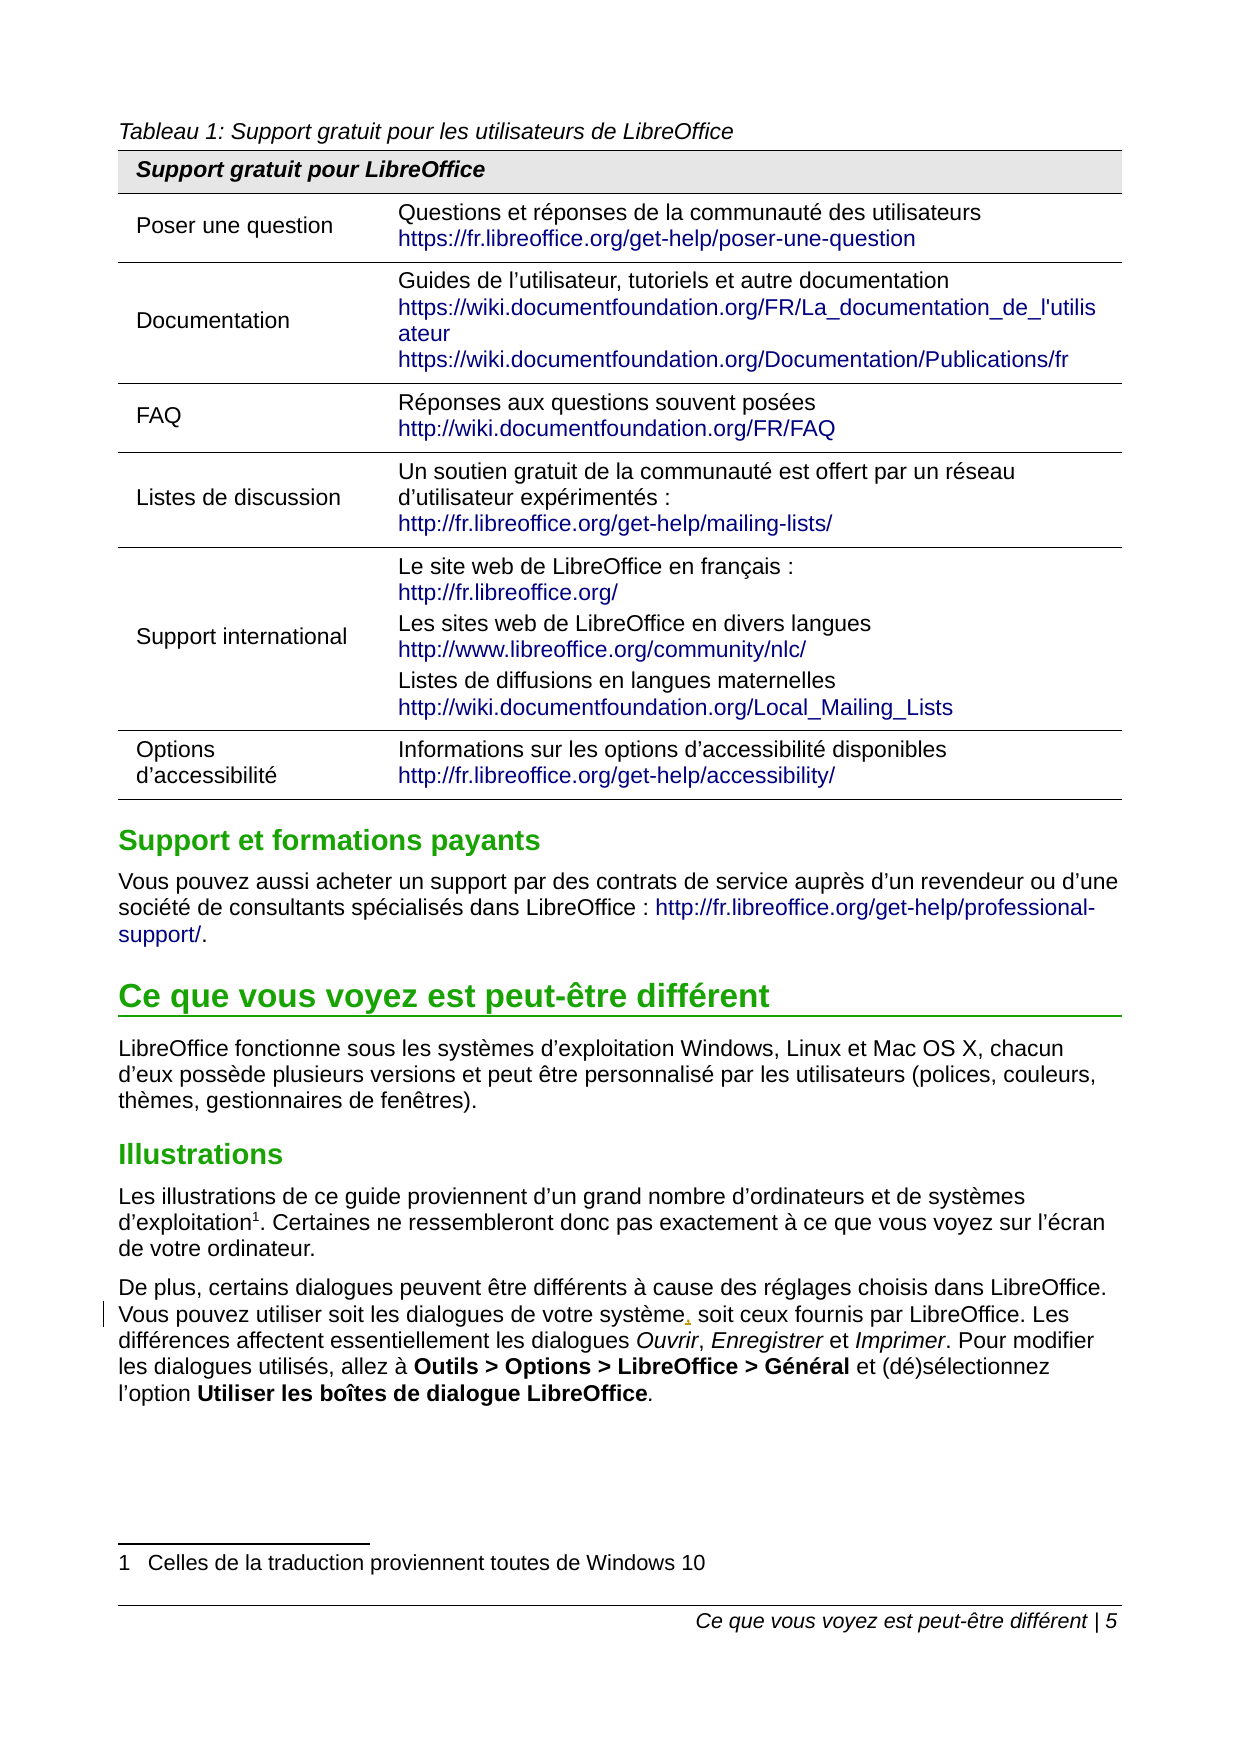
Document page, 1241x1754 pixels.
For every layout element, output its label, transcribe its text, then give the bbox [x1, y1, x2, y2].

table_cell Listes de discussion [118, 453, 380, 547]
table_cell Support international [118, 548, 380, 730]
table_cell Documentation [118, 263, 380, 383]
table_header Support gratuit pour LibreOffice [118, 151, 1122, 193]
table_cell Poser une question [118, 194, 380, 262]
table_cell Informations sur les options d’accessibilité disponibles http://fr.libreoffice.org/get-help/accessibility/ [380, 731, 1122, 799]
text Celles de la traduction proviennent toutes de Windows 10 [118, 1550, 1122, 1575]
table_cell Guides de l’utilisateur, tutoriels et autre documentation https://wiki.documentfoundation.org/FR/La_documentation_de_l'utilisateur https://wiki.documentfoundation.org/Documentation/Publications/fr [380, 263, 1122, 383]
table_cell Le site web de LibreOffice en français : http://fr.libreoffice.org/ Les sites web de LibreOffice en divers langues http://www.libreoffice.org/community/nlc/ Listes de diffusions en langues maternelles http://wiki.documentfoundation.org/Local_Mailing_Lists [380, 548, 1122, 730]
text LibreOffice fonctionne sous les systèmes d’exploitation Windows, Linux et Mac OS X, chacun d’eux possède plusieurs versions et peut être personnalisé par les utilisateurs (polices, couleurs, thèmes, gestionnaires de fenêtres). [118, 1034, 1122, 1114]
subtitle Support et formations payants [118, 822, 1122, 856]
subtitle Ce que vous voyez est peut-être différent [118, 976, 1122, 1015]
table_cell Questions et réponses de la communauté des utilisateurs https://fr.libreoffice.org/get-help/poser-une-question [380, 194, 1122, 262]
table_cell Réponses aux questions souvent posées http://wiki.documentfoundation.org/FR/FAQ [380, 384, 1122, 452]
text De plus, certains dialogues peuvent être différents à cause des réglages choisis dans LibreOffice. Vous pouvez utiliser soit les dialogues de votre système, soit ceux fournis par LibreOffice. Les différences affectent essentiellement les dialogues Ouvrir, Enregistrer et Imprimer. Pour modifier les dialogues utilisés, allez à Outils > Options > LibreOffice > Général et (dé)sélectionnez l’option Utiliser les boîtes de dialogue LibreOffice. [118, 1274, 1122, 1406]
table_cell FAQ [118, 384, 380, 452]
text Tableau 1: Support gratuit pour les utilisateurs de LibreOffice [118, 118, 1122, 144]
table_cell Options d’accessibilité [118, 731, 380, 799]
text Vous pouvez aussi acheter un support par des contrats de service auprès d’un revendeur ou d’une société de consultants spécialisés dans LibreOffice : http://fr.libreoffice.org/get-help/professional-support/. [118, 868, 1122, 947]
subtitle Illustrations [118, 1137, 1122, 1171]
text Les illustrations de ce guide proviennent d’un grand nombre d’ordinateurs et de systèmes d’exploitation. Certaines ne ressembleront donc pas exactement à ce que vous voyez sur l’écran de votre ordinateur. [118, 1183, 1122, 1262]
table_cell Un soutien gratuit de la communauté est offert par un réseau d’utilisateur expérimentés : http://fr.libreoffice.org/get-help/mailing-lists/ [380, 453, 1122, 547]
